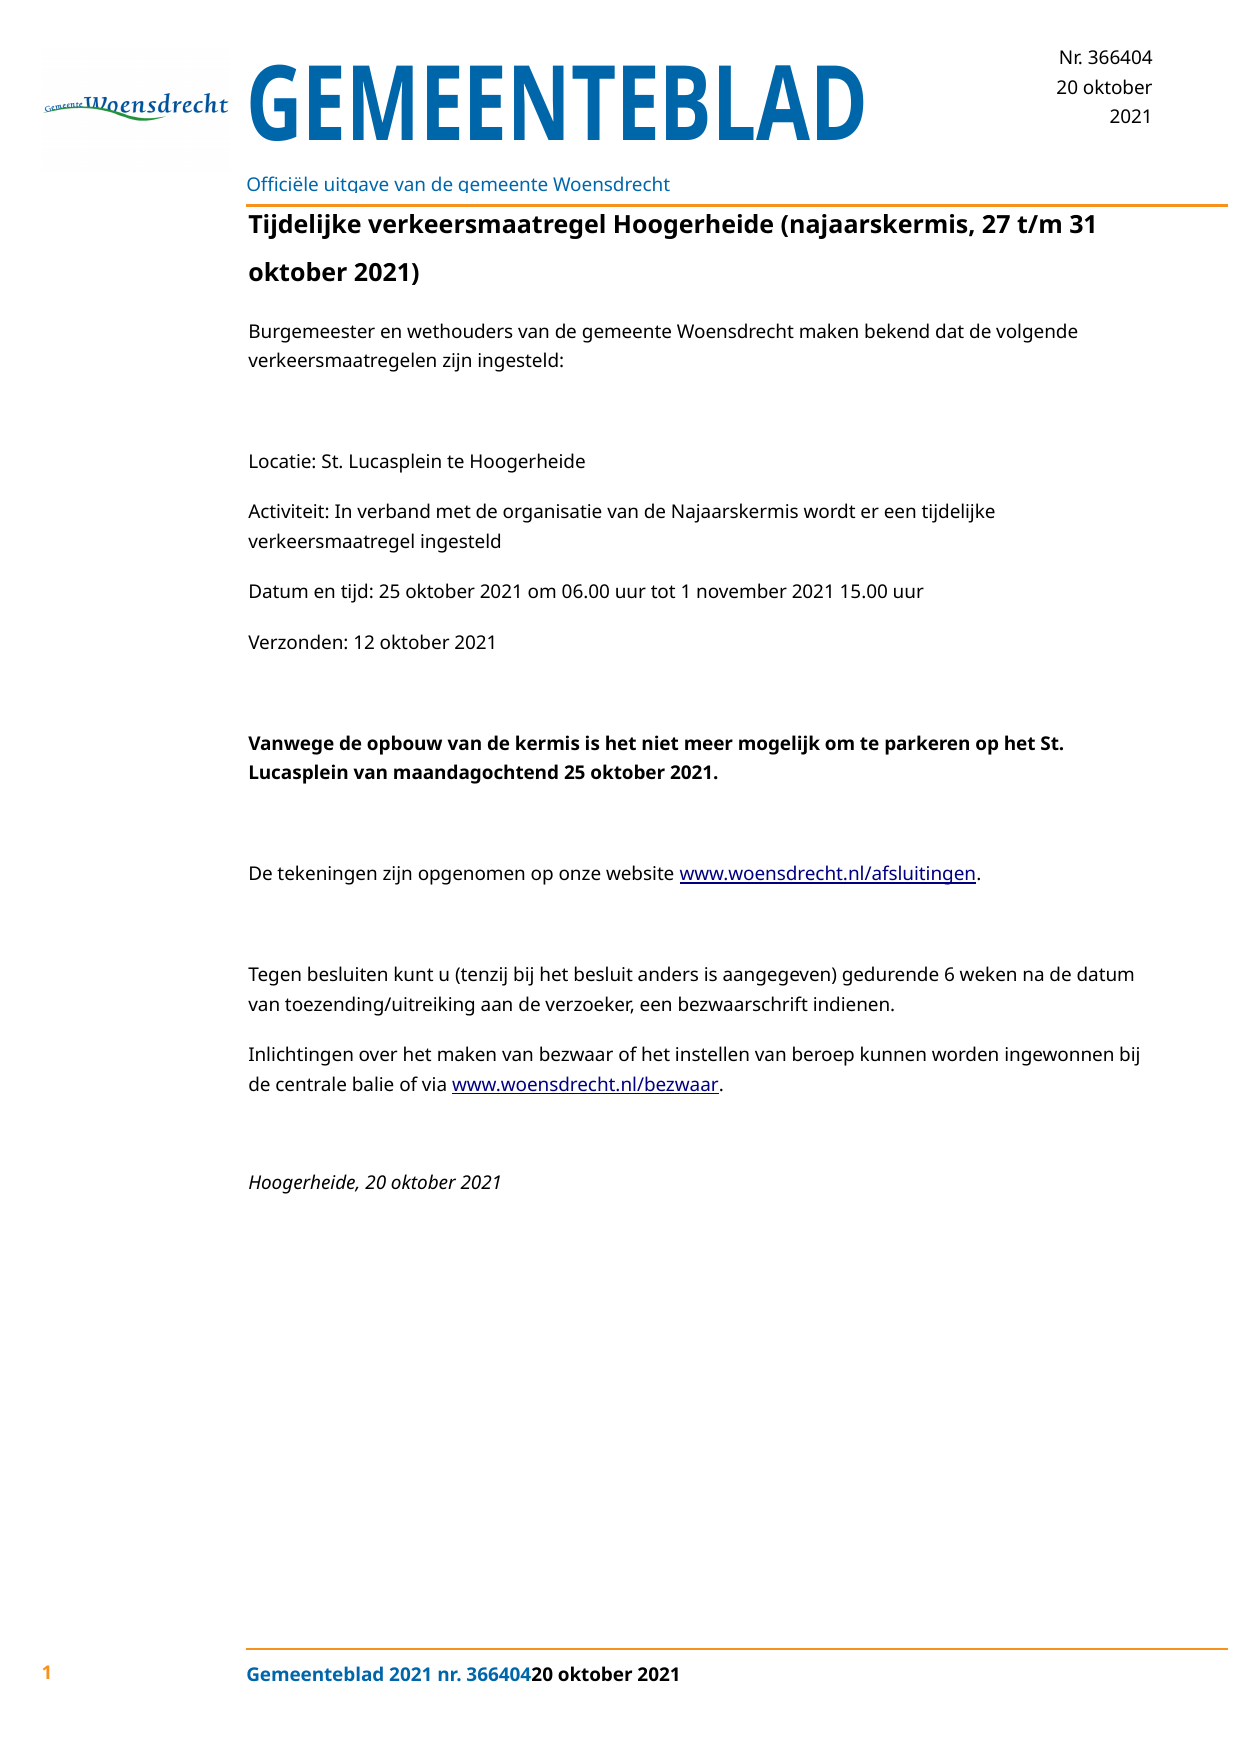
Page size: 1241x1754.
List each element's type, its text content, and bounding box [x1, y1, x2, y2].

text Inlichtingen over het maken van bezwaar of het instellen van beroep kunnen worden ingewonnen bij de centrale balie of via www.woensdrecht.nl/bezwaar. [248, 1041, 1152, 1097]
text Verzonden: 12 oktober 2021 [248, 629, 1152, 655]
text Tijdelijke verkeersmaatregel Hoogerheide (najaarskermis, 27 t/m 31 oktober 2021) [248, 207, 1152, 288]
text Tegen besluiten kunt u (tenzij bij het besluit anders is aangegeven) gedurende 6 weken na de datum van toezending/uitreiking aan de verzoeker, een bezwaarschrift indienen. [248, 961, 1152, 1017]
picture [41, 47, 231, 172]
text De tekeningen zijn opgenomen op onze website www.woensdrecht.nl/afsluitingen. [248, 860, 1152, 886]
text Locatie: St. Lucasplein te Hoogerheide [248, 448, 1152, 474]
text Vanwege de opbouw van de kermis is het niet meer mogelijk om te parkeren op het St. Lucasplein van maandagochtend 25 oktober 2021. [248, 730, 1152, 785]
text Datum en tijd: 25 oktober 2021 om 06.00 uur tot 1 november 2021 15.00 uur [248, 579, 1152, 604]
text Burgemeester en wethouders van de gemeente Woensdrecht maken bekend dat de volgende verkeersmaatregelen zijn ingesteld: [248, 318, 1152, 373]
text Hoogerheide, 20 oktober 2021 [248, 1169, 1152, 1195]
text Activiteit: In verband met de organisatie van de Najaarskermis wordt er een tijdelijke verkeersmaatregel ingesteld [248, 499, 1152, 554]
